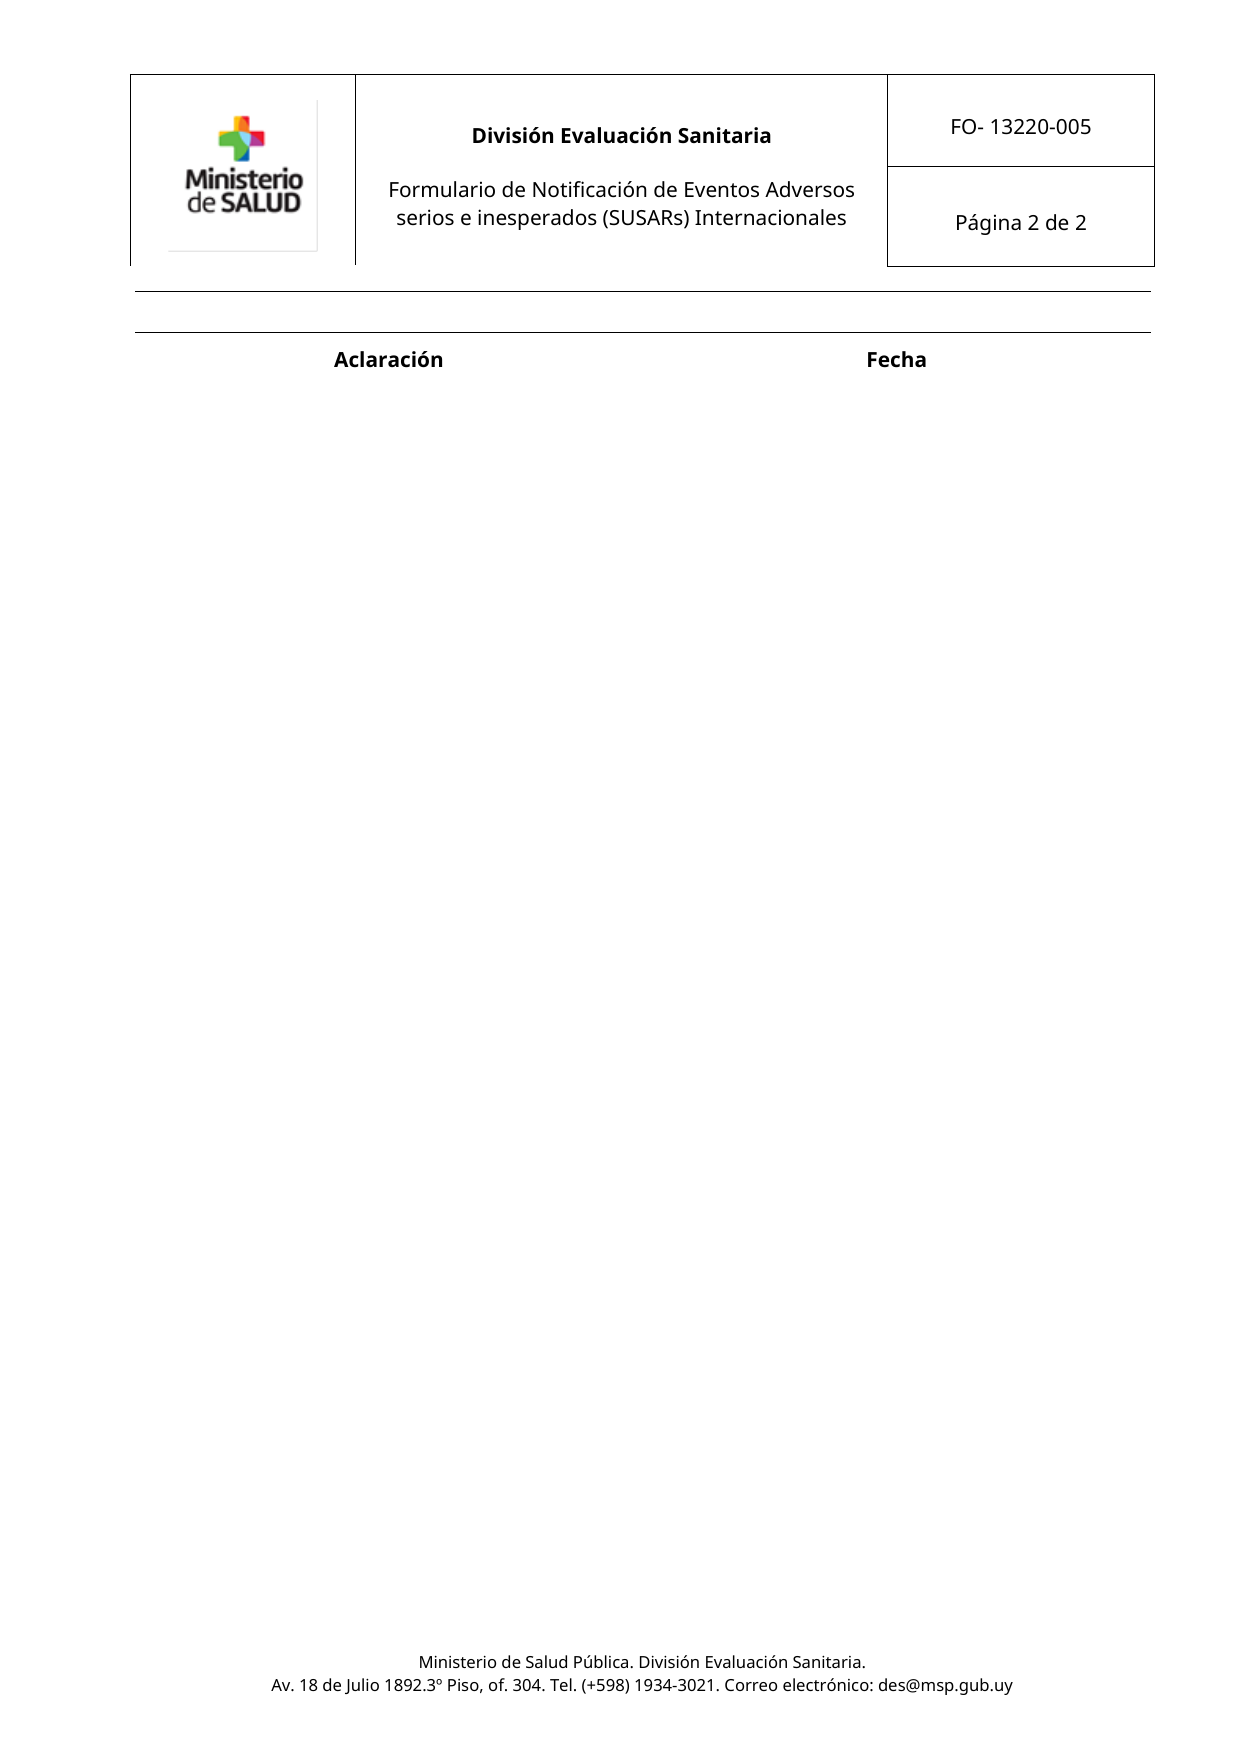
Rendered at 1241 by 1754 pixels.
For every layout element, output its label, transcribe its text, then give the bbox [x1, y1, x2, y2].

table_cell [135, 292, 642, 332]
table_cell Fecha [642, 333, 1151, 373]
table_cell [642, 292, 1151, 332]
picture [168, 100, 318, 253]
table_cell Aclaración [135, 333, 642, 373]
